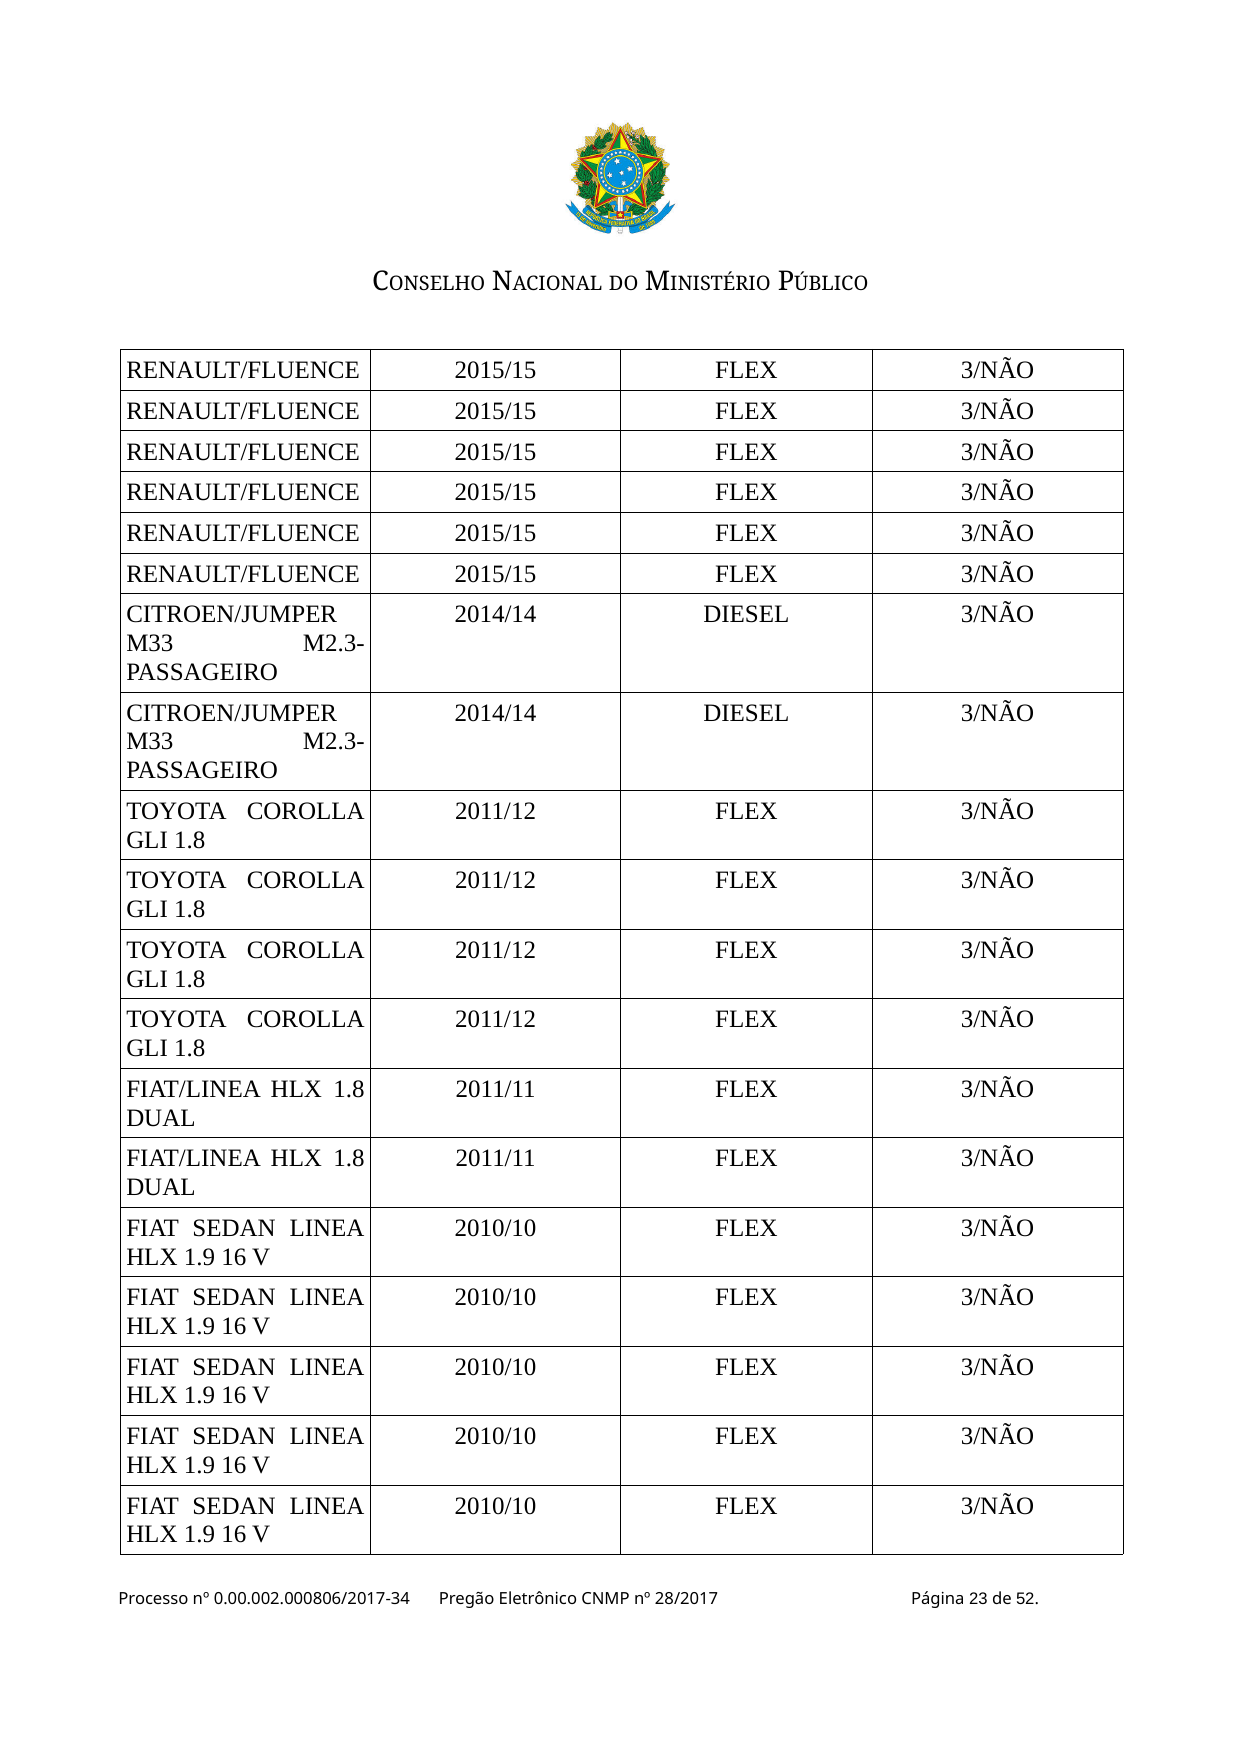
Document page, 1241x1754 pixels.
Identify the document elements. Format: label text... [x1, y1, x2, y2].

table_cell 3/NÃO [873, 693, 1123, 790]
table_cell FLEX [621, 554, 872, 593]
table_cell 2015/15 [371, 350, 620, 389]
table_cell FLEX [621, 1138, 872, 1207]
table_cell FIAT SEDAN LINEA HLX 1.9 16 V [121, 1277, 370, 1346]
table_cell 3/NÃO [873, 930, 1123, 998]
table_cell TOYOTA COROLLA GLI 1.8 [121, 930, 370, 998]
table_cell 2011/12 [371, 999, 620, 1068]
table_cell 3/NÃO [873, 1277, 1123, 1346]
table_cell 3/NÃO [873, 472, 1123, 512]
table_cell FLEX [621, 791, 872, 859]
table_cell FLEX [621, 391, 872, 430]
table_cell FLEX [621, 431, 872, 471]
table_cell 3/NÃO [873, 350, 1123, 389]
table_cell FLEX [621, 1347, 872, 1415]
table_cell 2010/10 [371, 1347, 620, 1415]
table_cell FIAT SEDAN LINEA HLX 1.9 16 V [121, 1416, 370, 1484]
table_cell 3/NÃO [873, 391, 1123, 430]
table_cell FLEX [621, 350, 872, 389]
table_cell 2010/10 [371, 1416, 620, 1484]
table_cell FLEX [621, 860, 872, 929]
table_cell 3/NÃO [873, 431, 1123, 471]
table_cell 3/NÃO [873, 513, 1123, 552]
table_cell FIAT/LINEA HLX 1.8 DUAL [121, 1069, 370, 1137]
table_cell 2011/12 [371, 930, 620, 998]
table_cell 3/NÃO [873, 554, 1123, 593]
table_cell 3/NÃO [873, 1486, 1123, 1554]
table_cell CITROEN/JUMPER M33 M2.3-PASSAGEIRO [121, 594, 370, 691]
table_cell RENAULT/FLUENCE [121, 472, 370, 512]
table_cell FLEX [621, 930, 872, 998]
table_cell DIESEL [621, 693, 872, 790]
table_cell 3/NÃO [873, 860, 1123, 929]
table_cell TOYOTA COROLLA GLI 1.8 [121, 999, 370, 1068]
table_cell FIAT/LINEA HLX 1.8 DUAL [121, 1138, 370, 1207]
table_cell FLEX [621, 1416, 872, 1484]
table_cell RENAULT/FLUENCE [121, 554, 370, 593]
table_cell 3/NÃO [873, 1208, 1123, 1276]
table_cell FLEX [621, 1069, 872, 1137]
table_cell FLEX [621, 999, 872, 1068]
table_cell 2015/15 [371, 554, 620, 593]
table_cell 2014/14 [371, 594, 620, 691]
table_cell 2010/10 [371, 1486, 620, 1554]
table_cell CITROEN/JUMPER M33 M2.3-PASSAGEIRO [121, 693, 370, 790]
table_cell TOYOTA COROLLA GLI 1.8 [121, 860, 370, 929]
table_cell 3/NÃO [873, 1069, 1123, 1137]
table_cell RENAULT/FLUENCE [121, 350, 370, 389]
table_cell RENAULT/FLUENCE [121, 431, 370, 471]
table_cell 2015/15 [371, 431, 620, 471]
table_cell 3/NÃO [873, 594, 1123, 691]
table_cell FLEX [621, 472, 872, 512]
table_cell 3/NÃO [873, 1416, 1123, 1484]
table_cell FLEX [621, 513, 872, 552]
table_cell 2011/12 [371, 860, 620, 929]
table_cell FLEX [621, 1208, 872, 1276]
table_cell 2011/12 [371, 791, 620, 859]
table_cell 2011/11 [371, 1069, 620, 1137]
table_cell FIAT SEDAN LINEA HLX 1.9 16 V [121, 1208, 370, 1276]
table_cell 2015/15 [371, 391, 620, 430]
table_cell 2010/10 [371, 1277, 620, 1346]
table_cell FLEX [621, 1277, 872, 1346]
table_cell 2011/11 [371, 1138, 620, 1207]
table_cell 3/NÃO [873, 1138, 1123, 1207]
table_cell FIAT SEDAN LINEA HLX 1.9 16 V [121, 1486, 370, 1554]
table_cell 2010/10 [371, 1208, 620, 1276]
table_cell 3/NÃO [873, 1347, 1123, 1415]
table_cell DIESEL [621, 594, 872, 691]
table_cell FLEX [621, 1486, 872, 1554]
table_cell 3/NÃO [873, 999, 1123, 1068]
table_cell RENAULT/FLUENCE [121, 391, 370, 430]
table_cell FIAT SEDAN LINEA HLX 1.9 16 V [121, 1347, 370, 1415]
table_cell 2014/14 [371, 693, 620, 790]
table_cell RENAULT/FLUENCE [121, 513, 370, 552]
table_cell TOYOTA COROLLA GLI 1.8 [121, 791, 370, 859]
table_cell 2015/15 [371, 472, 620, 512]
table_cell 3/NÃO [873, 791, 1123, 859]
table_cell 2015/15 [371, 513, 620, 552]
